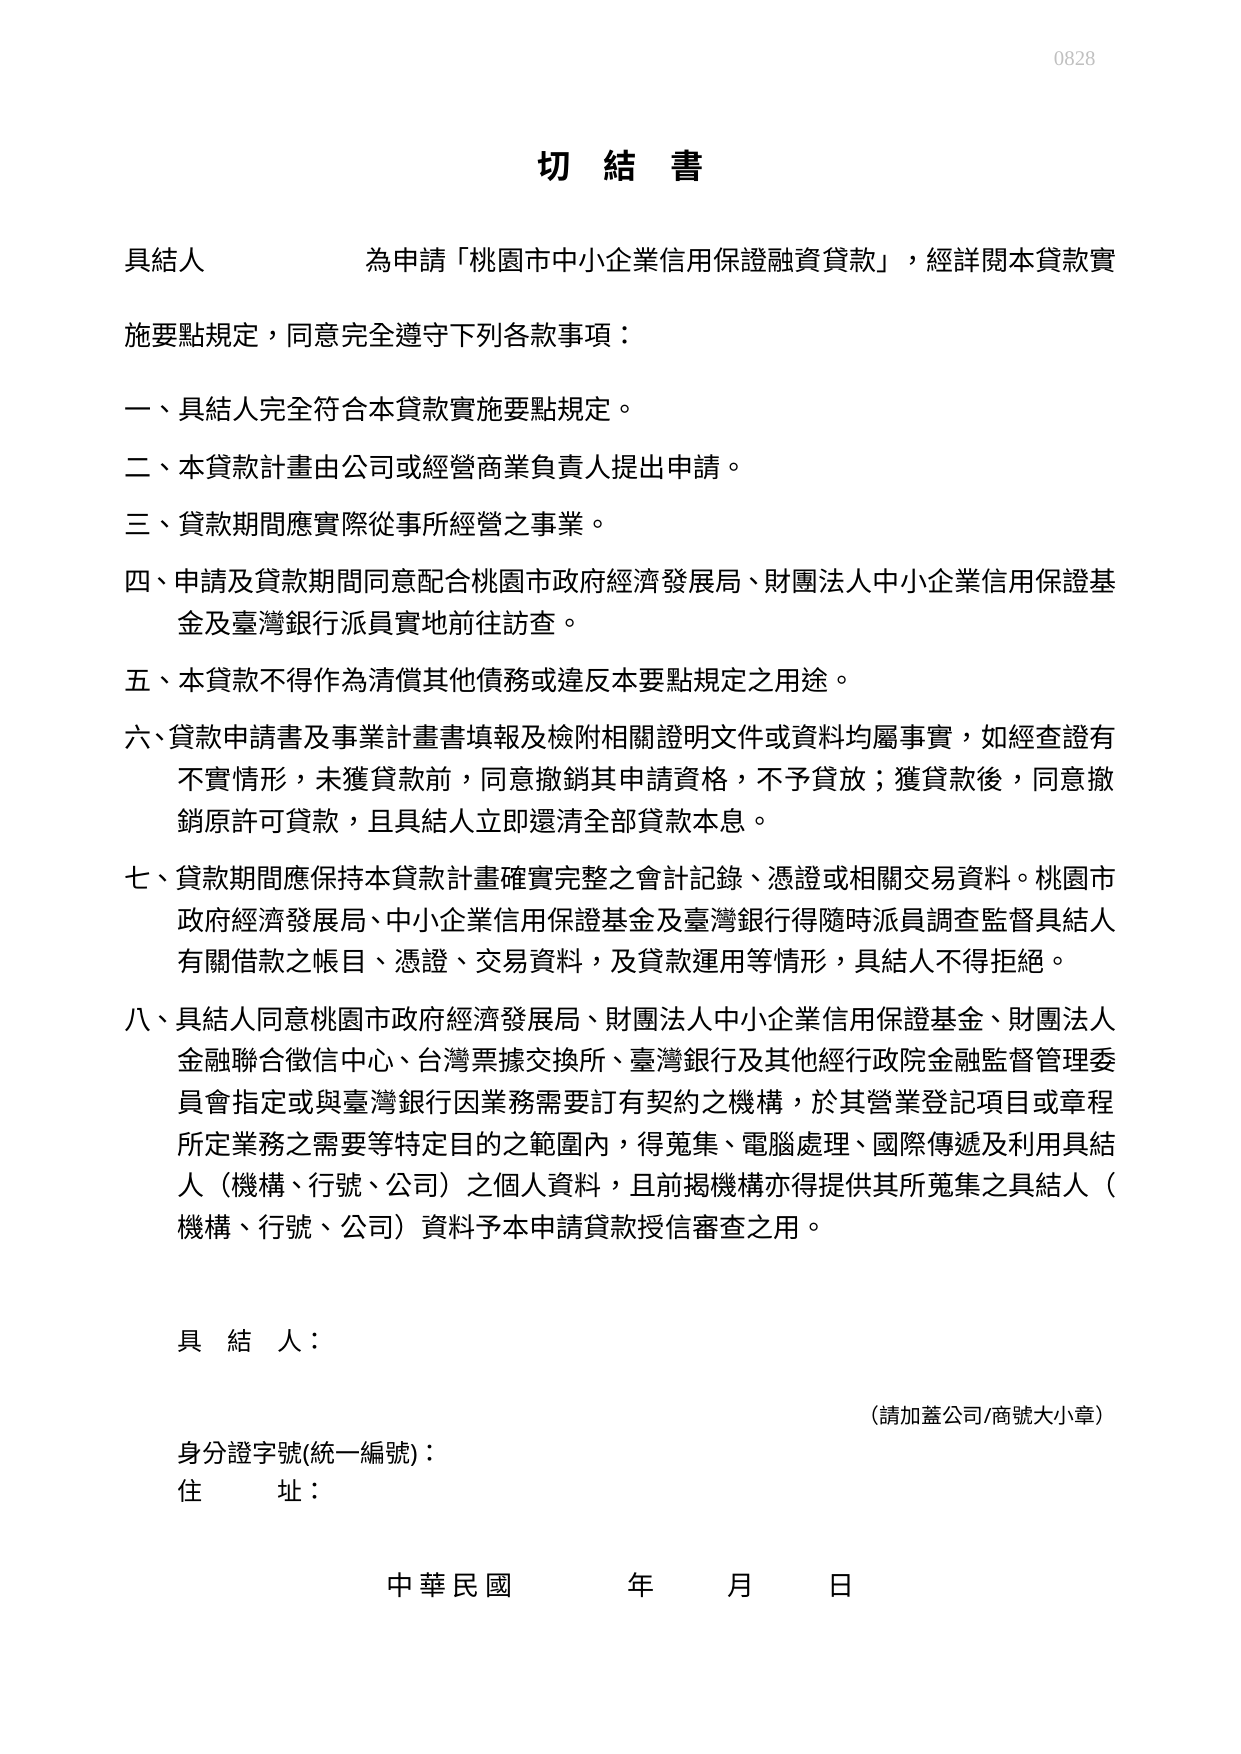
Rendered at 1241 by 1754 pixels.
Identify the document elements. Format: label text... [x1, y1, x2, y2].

text 切 結 書 [124, 127, 1116, 202]
text （請加蓋公司/商號大小章） [124, 1396, 1116, 1433]
text 三、貸款期間應實際從事所經營之事業。 [124, 501, 1116, 543]
text 一、具結人完全符合本貸款實施要點規定。 [124, 386, 1116, 428]
text 住 址： [177, 1471, 1116, 1508]
text 中 華 民 國 年 月 日 [124, 1546, 1116, 1621]
text 具 結 人： [177, 1321, 1116, 1358]
text 四、申請及貸款期間同意配合桃園市政府經濟發展局、財團法人中小企業信用保證基金及臺灣銀行派員實地前往訪查。 [124, 558, 1116, 642]
text 七、貸款期間應保持本貸款計畫確實完整之會計記錄、憑證或相關交易資料。桃園市政府經濟發展局、中小企業信用保證基金及臺灣銀行得隨時派員調查監督具結人有關借款之帳目、憑證、交易資料，及貸款運用等情形，具結人不得拒絕。 [124, 855, 1116, 980]
text 八、具結人同意桃園市政府經濟發展局、財團法人中小企業信用保證基金、財團法人金融聯合徵信中心、台灣票據交換所、臺灣銀行及其他經行政院金融監督管理委員會指定或與臺灣銀行因業務需要訂有契約之機構，於其營業登記項目或章程所定業務之需要等特定目的之範圍內，得蒐集、電腦處理、國際傳遞及利用具結人（機構、行號、公司）之個人資料，且前揭機構亦得提供其所蒐集之具結人（機構、行號、公司）資料予本申請貸款授信審查之用。 [124, 996, 1116, 1246]
text 六、貸款申請書及事業計畫書填報及檢附相關證明文件或資料均屬事實，如經查證有不實情形，未獲貸款前，同意撤銷其申請資格，不予貸放；獲貸款後，同意撤銷原許可貸款，且具結人立即還清全部貸款本息。 [124, 714, 1116, 839]
text 身分證字號(統一編號)： [177, 1433, 1116, 1471]
text 二、本貸款計畫由公司或經營商業負責人提出申請。 [124, 444, 1116, 485]
text 五、本貸款不得作為清償其他債務或違反本要點規定之用途。 [124, 657, 1116, 699]
text 具結人 為申請「桃園市中小企業信用保證融資貸款」，經詳閱本貸款實施要點規定，同意完全遵守下列各款事項： [124, 221, 1116, 371]
